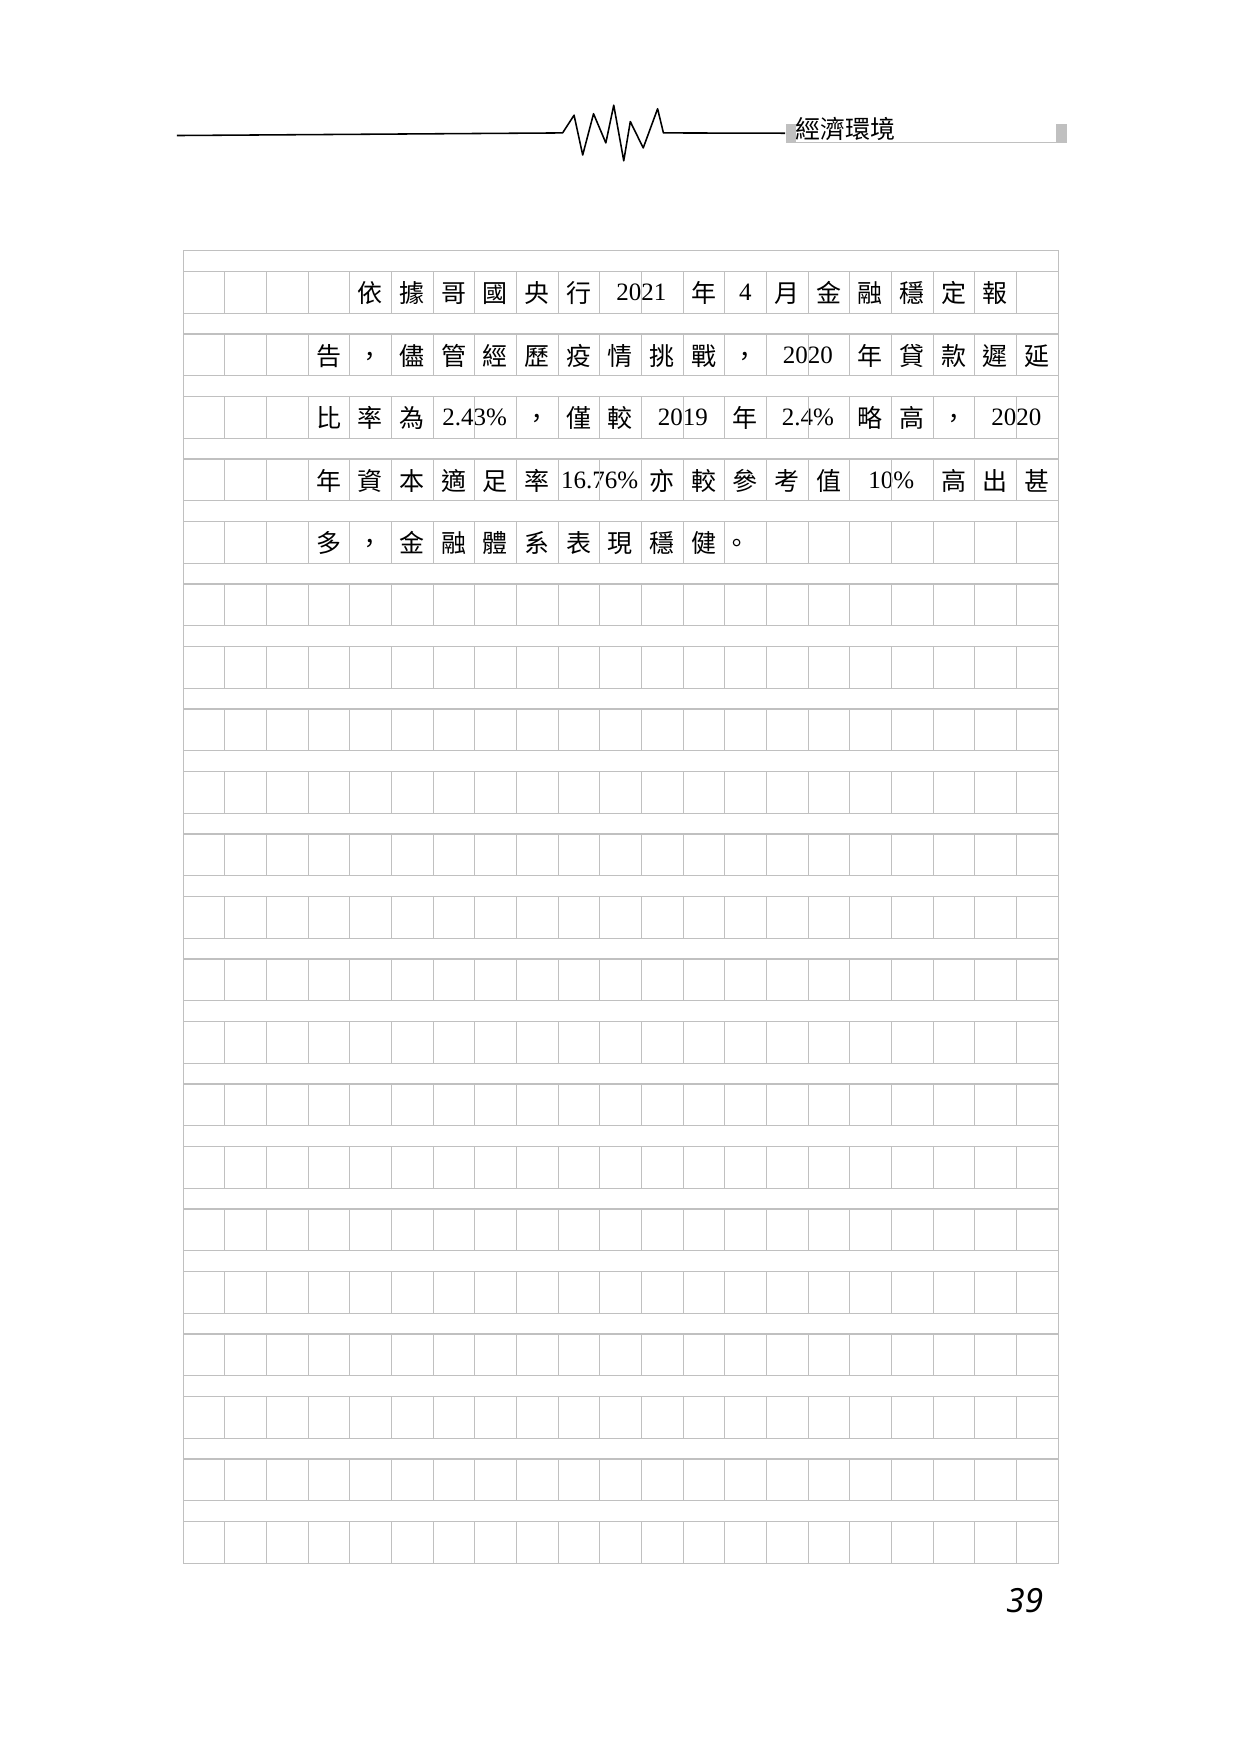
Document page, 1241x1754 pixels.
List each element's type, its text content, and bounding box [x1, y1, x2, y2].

text 依據哥國央行2021年4月金融穩定報告，儘管經歷疫情挑戰，2020年貸款遲延比率為2.43%，僅較2019年2.4%略高，2020年資本適足率16.76%亦較參考值10%高出甚多，金融體系表現穩健。 [281, 501, 1058, 521]
text 依據哥國央行2021年4月金融穩定報告，儘管經歷疫情挑戰，2020年貸款遲延比率為2.43%，僅較2019年2.4%略高，2020年資本適足率16.76%亦較參考值10%高出甚多，金融體系表現穩健。 [281, 439, 1058, 458]
text 依據哥國央行2021年4月金融穩定報告，儘管經歷疫情挑戰，2020年貸款遲延比率為2.43%，僅較2019年2.4%略高，2020年資本適足率16.76%亦較參考值10%高出甚多，金融體系表現穩健。 [281, 251, 1058, 271]
text 依據哥國央行2021年4月金融穩定報告，儘管經歷疫情挑戰，2020年貸款遲延比率為2.43%，僅較2019年2.4%略高，2020年資本適足率16.76%亦較參考值10%高出甚多，金融體系表現穩健。 [281, 314, 1058, 333]
text 依據哥國央行2021年4月金融穩定報告，儘管經歷疫情挑戰，2020年貸款遲延比率為2.43%，僅較2019年2.4%略高，2020年資本適足率16.76%亦較參考值10%高出甚多，金融體系表現穩健。 [281, 376, 1058, 396]
